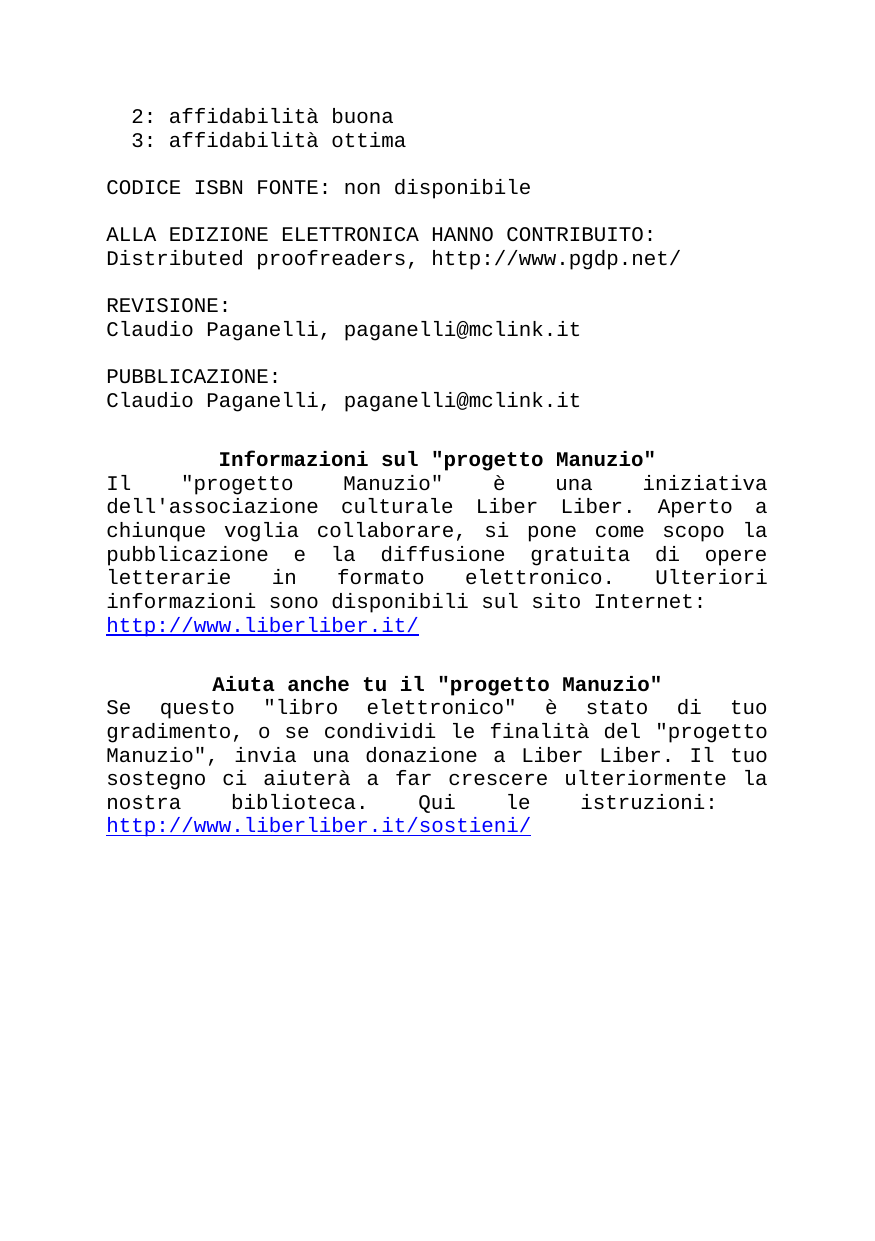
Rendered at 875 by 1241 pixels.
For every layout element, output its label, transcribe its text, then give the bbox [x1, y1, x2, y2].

text ALLA EDIZIONE ELETTRONICA HANNO CONTRIBUITO: [106, 224, 768, 248]
text Se questo "libro elettronico" è stato di tuo gradimento, o se condividi le finalità del "progetto Manuzio", invia una donazione a Liber Liber. Il tuo sostegno ci aiuterà a far crescere ulteriormente la nostra biblioteca. Qui le istruzioni: http://www.liberliber.it/sostieni/ [106, 697, 768, 839]
text Informazioni sul "progetto Manuzio" [106, 449, 768, 473]
text Distributed proofreaders, http://www.pgdp.net/ [106, 248, 768, 272]
text 3: affidabilità ottima [106, 130, 768, 153]
text Aiuta anche tu il "progetto Manuzio" [106, 674, 768, 697]
text CODICE ISBN FONTE: non disponibile [106, 177, 768, 201]
text Il "progetto Manuzio" è una iniziativa dell'associazione culturale Liber Liber. Aperto a chiunque voglia collaborare, si pone come scopo la pubblicazione e la diffusione gratuita di opere letterarie in formato elettronico. Ulteriori informazioni sono disponibili sul sito Internet: [106, 473, 768, 614]
text PUBBLICAZIONE: [106, 366, 768, 390]
text Claudio Paganelli, paganelli@mclink.it [106, 390, 768, 414]
text Claudio Paganelli, paganelli@mclink.it [106, 319, 768, 343]
text http://www.liberliber.it/ [106, 614, 768, 638]
text REVISIONE: [106, 295, 768, 319]
text 2: affidabilità buona [106, 106, 768, 130]
